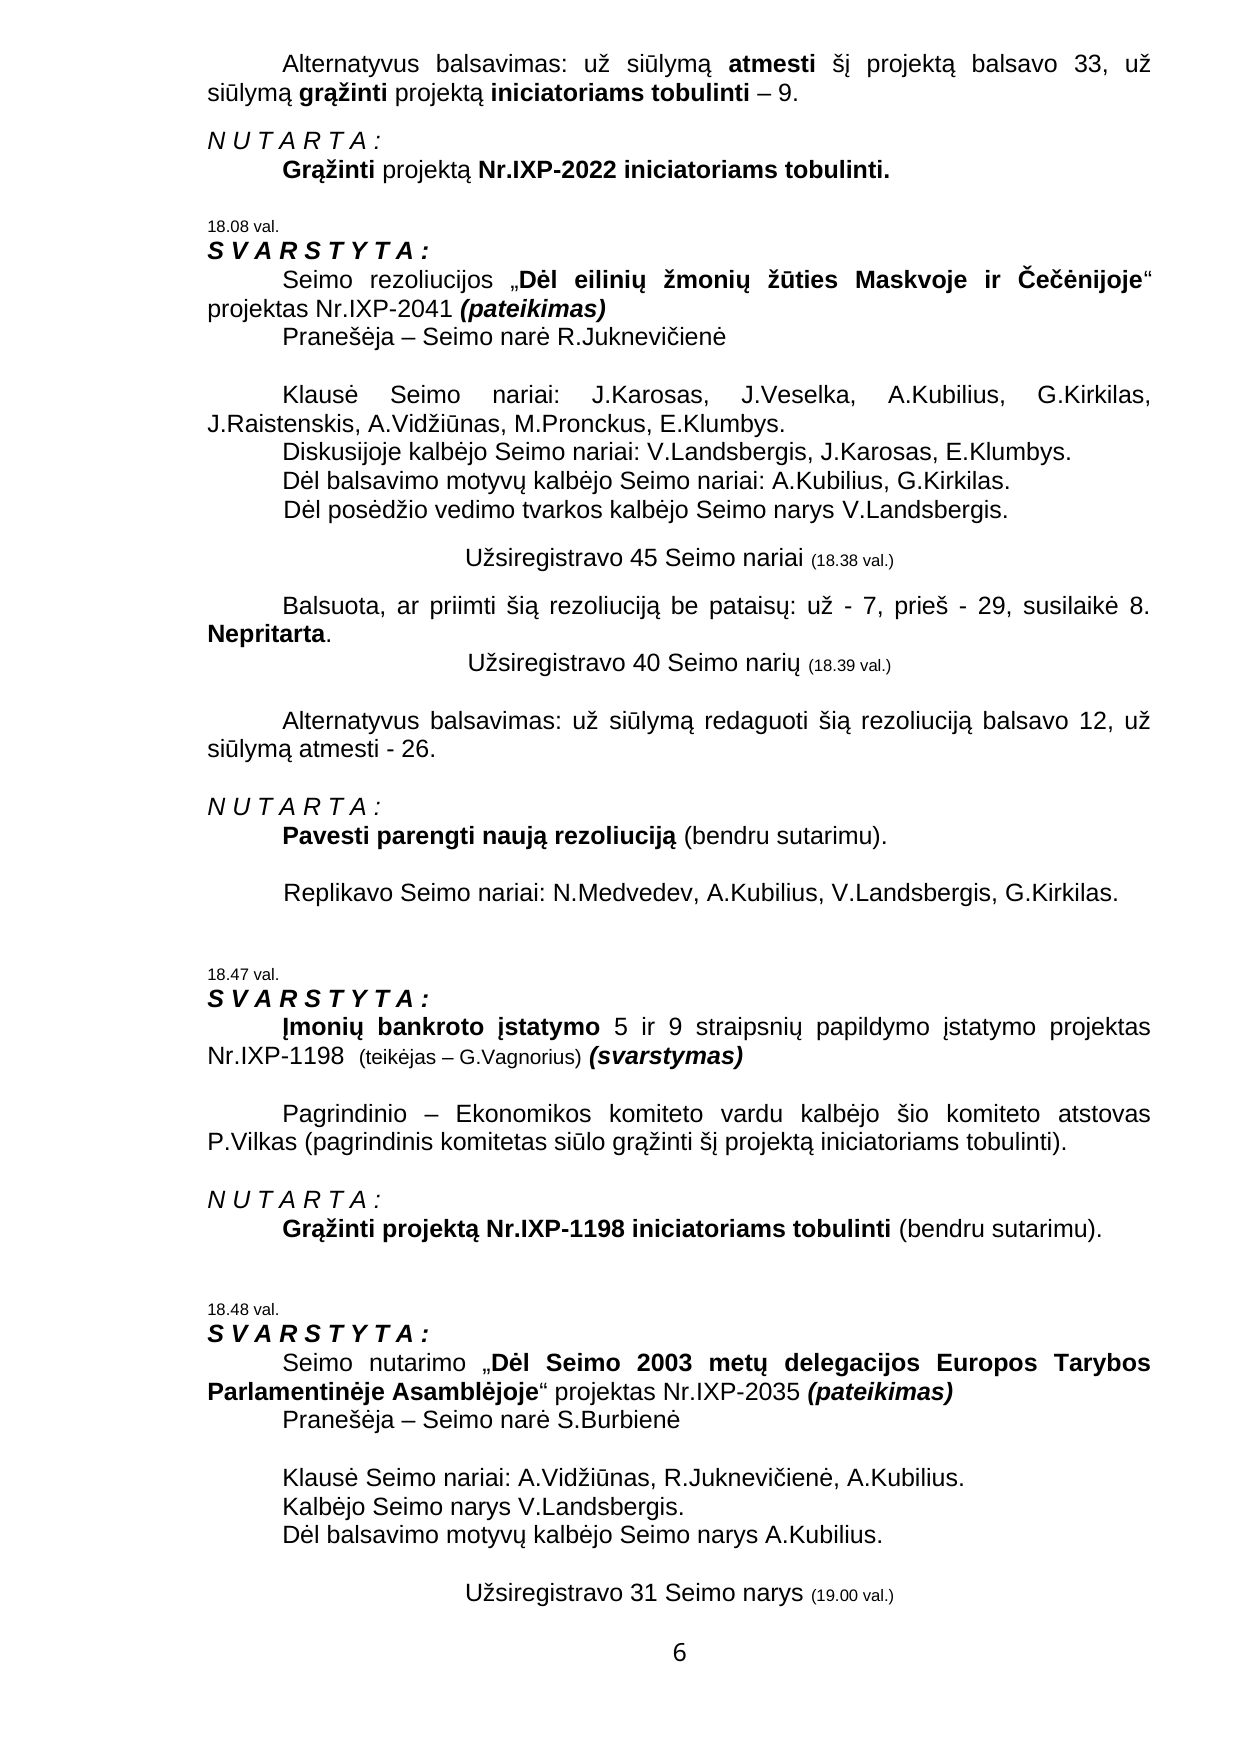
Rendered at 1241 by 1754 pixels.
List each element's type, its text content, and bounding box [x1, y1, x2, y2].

text Pagrindinio – Ekonomikos komiteto vardu kalbėjo šio komiteto atstovas P.Vilkas (pagrindinis komitetas siūlo grąžinti šį projektą iniciatoriams tobulinti). [207, 1098, 1152, 1156]
text S V A R S T Y T A : [207, 1319, 1152, 1348]
text N U T A R T A : [207, 1185, 1152, 1213]
text Kalbėjo Seimo narys V.Landsbergis. [207, 1491, 1152, 1520]
text Seimo nutarimo „Dėl Seimo 2003 metų delegacijos Europos Tarybos Parlamentinėje Asamblėjoje“ projektas Nr.IXP-2035 (pateikimas) [207, 1348, 1152, 1405]
text N U T A R T A : [207, 126, 1152, 154]
text Užsiregistravo 31 Seimo narys (19.00 val.) [207, 1578, 1152, 1606]
text 18.48 val. [207, 1300, 1152, 1319]
text Alternatyvus balsavimas: už siūlymą atmesti šį projektą balsavo 33, už siūlymą grąžinti projektą iniciatoriams tobulinti – 9. [207, 49, 1152, 107]
text Įmonių bankroto įstatymo 5 ir 9 straipsnių papildymo įstatymo projektas Nr.IXP-1198 (teikėjas – G.Vagnorius) (svarstymas) [207, 1012, 1152, 1070]
text Alternatyvus balsavimas: už siūlymą redaguoti šią rezoliuciją balsavo 12, už siūlymą atmesti - 26. [207, 706, 1152, 763]
text Užsiregistravo 40 Seimo narių (18.39 val.) [207, 648, 1152, 677]
text Replikavo Seimo nariai: N.Medvedev, A.Kubilius, V.Landsbergis, G.Kirkilas. [207, 878, 1152, 907]
text Pranešėja – Seimo narė R.Juknevičienė [207, 322, 1152, 351]
text Grąžinti projektą Nr.IXP-1198 iniciatoriams tobulinti (bendru sutarimu). [207, 1213, 1152, 1242]
text Grąžinti projektą Nr.IXP-2022 iniciatoriams tobulinti. [207, 154, 1152, 183]
text N U T A R T A : [207, 792, 1152, 821]
text Dėl balsavimo motyvų kalbėjo Seimo narys A.Kubilius. [207, 1520, 1152, 1549]
text Pranešėja – Seimo narė S.Burbienė [207, 1405, 1152, 1434]
text 18.47 val. [207, 964, 1152, 983]
text Dėl balsavimo motyvų kalbėjo Seimo nariai: A.Kubilius, G.Kirkilas. [207, 466, 1152, 495]
text Klausė Seimo nariai: A.Vidžiūnas, R.Juknevičienė, A.Kubilius. [207, 1463, 1152, 1491]
text Balsuota, ar priimti šią rezoliuciją be pataisų: už - 7, prieš - 29, susilaikė 8. Nepritarta. [207, 591, 1152, 648]
text 18.08 val. [207, 217, 1152, 236]
text Seimo rezoliucijos „Dėl eilinių žmonių žūties Maskvoje ir Čečėnijoje“ projektas Nr.IXP-2041 (pateikimas) [207, 265, 1152, 322]
text S V A R S T Y T A : [207, 983, 1152, 1012]
text Diskusijoje kalbėjo Seimo nariai: V.Landsbergis, J.Karosas, E.Klumbys. [207, 437, 1152, 466]
text Klausė Seimo nariai: J.Karosas, J.Veselka, A.Kubilius, G.Kirkilas, J.Raistenskis, A.Vidžiūnas, M.Pronckus, E.Klumbys. [207, 380, 1152, 437]
text Dėl posėdžio vedimo tvarkos kalbėjo Seimo narys V.Landsbergis. [207, 495, 1152, 523]
text S V A R S T Y T A : [207, 236, 1152, 265]
text Pavesti parengti naują rezoliuciją (bendru sutarimu). [207, 821, 1152, 849]
text Užsiregistravo 45 Seimo nariai (18.38 val.) [207, 543, 1152, 571]
